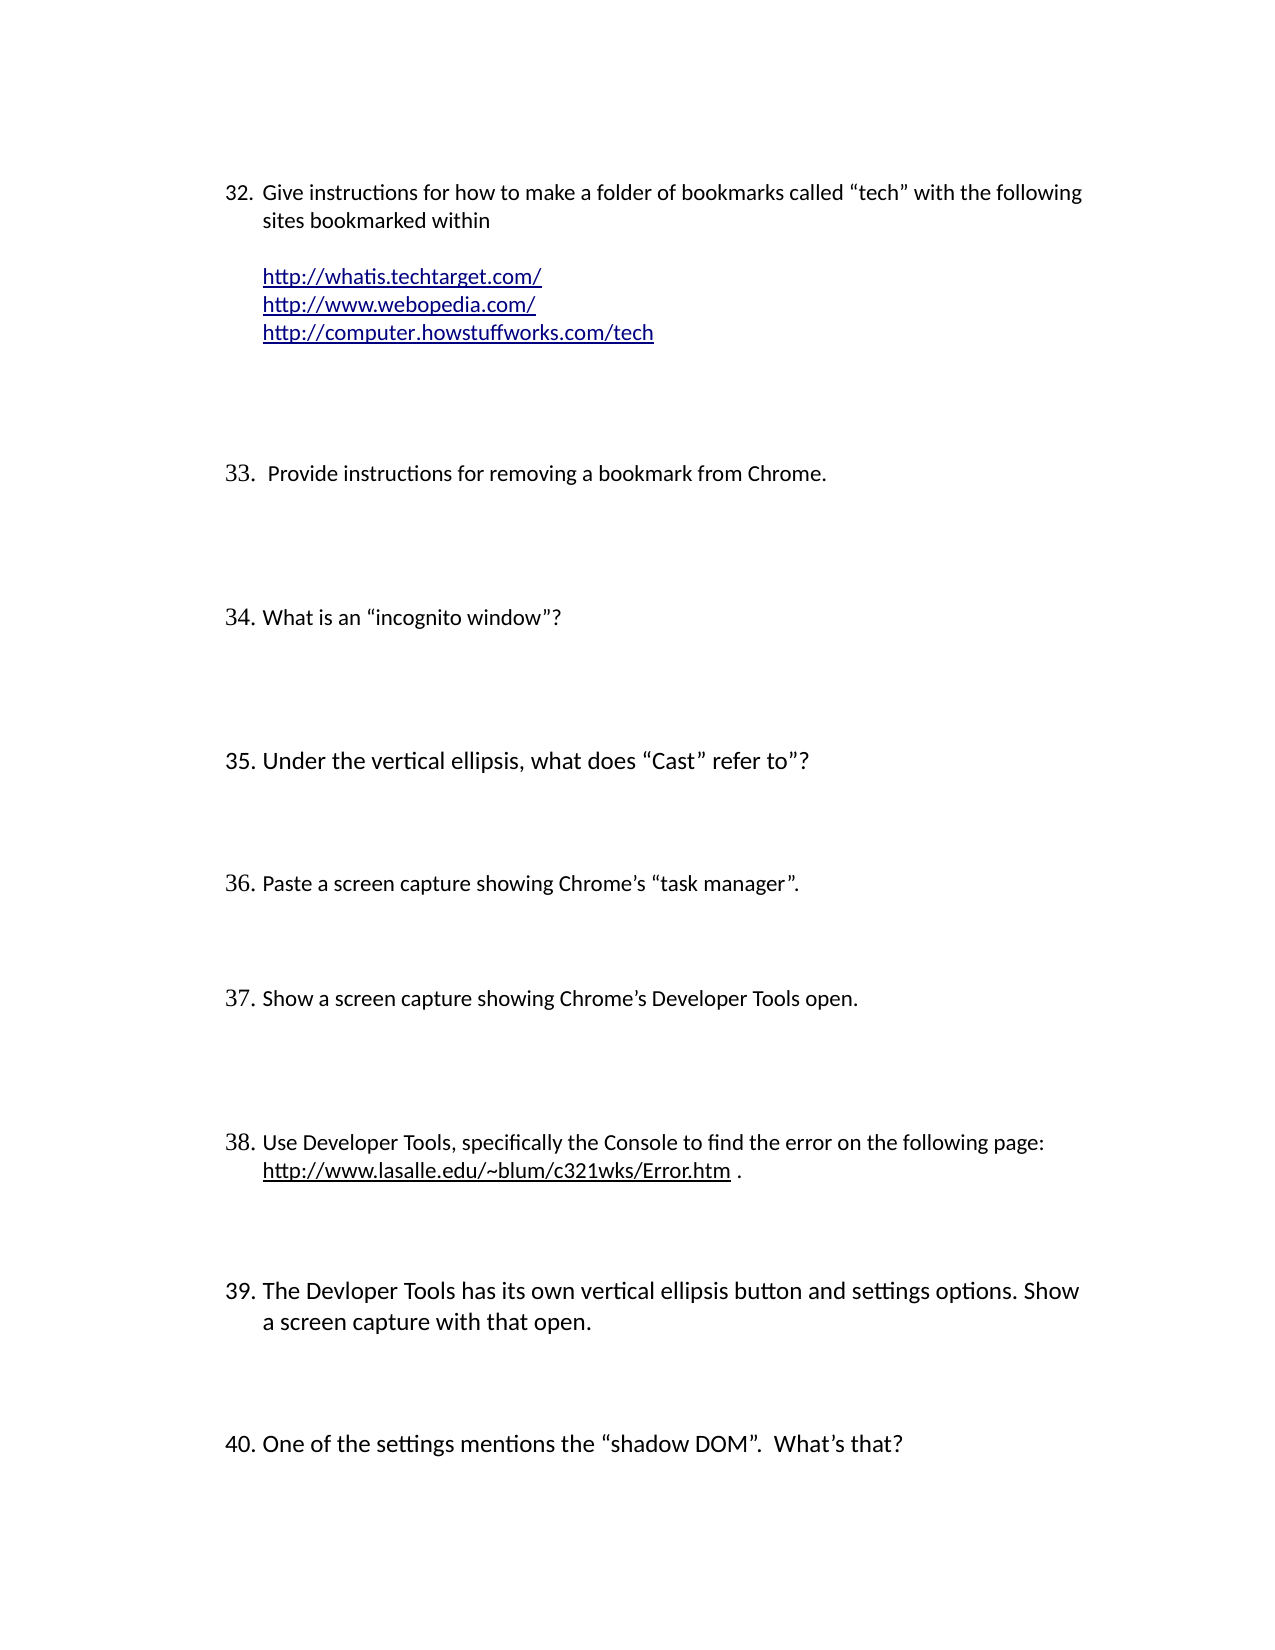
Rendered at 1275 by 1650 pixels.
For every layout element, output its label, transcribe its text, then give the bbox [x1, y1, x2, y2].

list Show a screen capture showing Chrome’s Developer Tools open. [225, 983, 1087, 1012]
list Paste a screen capture showing Chrome’s “task manager”. [225, 868, 1087, 897]
text http://computer.howstuffworks.com/tech [187, 318, 1087, 346]
list The Devloper Tools has its own vertical ellipsis button and settings options. Show a screen capture with that open. [225, 1276, 1087, 1337]
list One of the settings mentions the “shadow DOM”. What’s that? [225, 1428, 1087, 1459]
list What is an “incognito window”? [225, 602, 1087, 631]
list Give instructions for how to make a folder of bookmarks called “tech” with the following sites bookmarked within [225, 178, 1087, 234]
list Under the vertical ellipsis, what does “Cast” refer to”? [225, 746, 1087, 776]
list Use Developer Tools, specifically the Console to find the error on the following page: http://www.lasalle.edu/~blum/c321wks/Error.htm . [225, 1127, 1087, 1184]
text http://www.webopedia.com/ [187, 290, 1087, 318]
text http://whatis.techtarget.com/ [187, 262, 1087, 290]
list Provide instructions for removing a bookmark from Chrome. [225, 458, 1087, 487]
